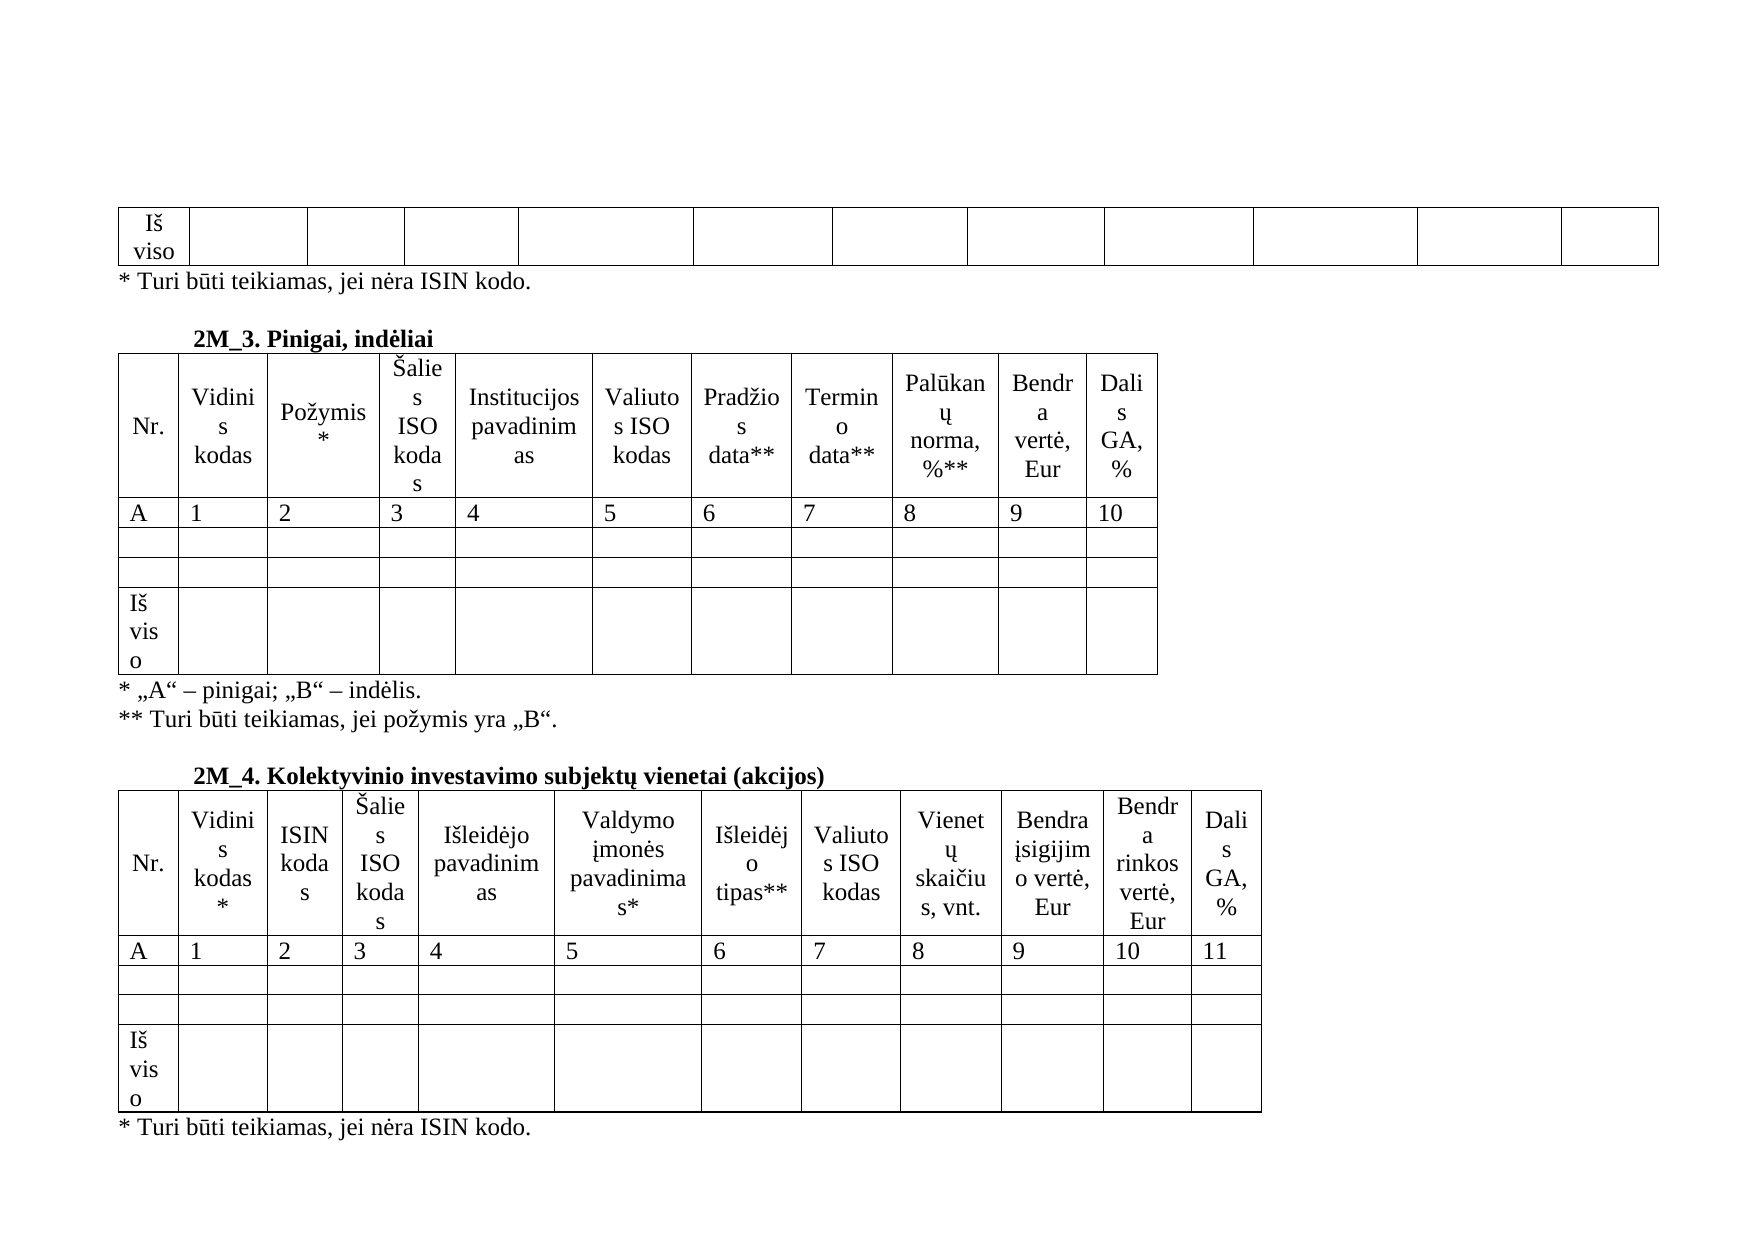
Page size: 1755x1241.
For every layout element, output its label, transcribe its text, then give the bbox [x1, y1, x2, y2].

table_cell A [119, 498, 178, 527]
table_cell 5 [593, 498, 691, 527]
table_cell [1002, 966, 1103, 994]
table_header Šalies ISO kodas [343, 791, 418, 935]
table_cell [456, 558, 592, 587]
table_cell 3 [380, 498, 455, 527]
table_header Vienetų skaičius, vnt. [901, 791, 1001, 935]
text * Turi būti teikiamas, jei nėra ISIN kodo. [118, 1112, 1636, 1141]
table_cell [692, 558, 791, 587]
table_cell [1192, 1025, 1261, 1111]
table_cell 4 [419, 936, 554, 964]
table_cell [702, 995, 801, 1024]
table_cell 9 [999, 498, 1086, 527]
table_cell [901, 1025, 1001, 1111]
table_cell [802, 966, 900, 994]
table_cell [702, 966, 801, 994]
table_cell [1104, 995, 1191, 1024]
table_cell [343, 1025, 418, 1111]
table_cell [694, 208, 832, 265]
table_cell [179, 558, 267, 587]
table_cell 4 [456, 498, 592, 527]
table_cell [1192, 966, 1261, 994]
table_header Nr. [119, 791, 178, 935]
table_cell [268, 995, 342, 1024]
table_cell [593, 558, 691, 587]
table_cell 10 [1104, 936, 1191, 964]
table_cell 1 [179, 936, 267, 964]
table_cell [802, 1025, 900, 1111]
table_header Termino data** [792, 354, 892, 497]
table_cell 6 [702, 936, 801, 964]
table_header ISIN kodas [268, 791, 342, 935]
table_cell [1192, 995, 1261, 1024]
table_cell 2 [268, 498, 379, 527]
table_cell [419, 995, 554, 1024]
table_cell [1105, 208, 1253, 265]
table_cell 10 [1087, 498, 1157, 527]
table_cell 3 [343, 936, 418, 964]
table_cell [380, 528, 455, 557]
table_cell [593, 588, 691, 674]
table_cell [268, 528, 379, 557]
table_header Bendra įsigijimo vertė, Eur [1002, 791, 1103, 935]
table_cell [179, 995, 267, 1024]
table_cell [179, 528, 267, 557]
table_header Vidinis kodas [179, 354, 267, 497]
table_header Dalis GA, % [1087, 354, 1157, 497]
table_cell 2 [268, 936, 342, 964]
table_cell [179, 588, 267, 674]
table_cell [999, 588, 1086, 674]
table_cell [968, 208, 1104, 265]
table_cell [190, 208, 307, 265]
table_cell [1002, 1025, 1103, 1111]
table_cell [802, 995, 900, 1024]
table_header Šalies ISO kodas [380, 354, 455, 497]
table_cell Iš viso [119, 208, 189, 265]
table_cell Iš viso [119, 588, 178, 674]
text 2M_3. Pinigai, indėliai [118, 324, 1636, 352]
table_header Išleidėjo tipas** [702, 791, 801, 935]
table_cell 9 [1002, 936, 1103, 964]
table_cell 8 [893, 498, 998, 527]
text ** Turi būti teikiamas, jei požymis yra „B“. [118, 704, 1636, 732]
table_cell [1104, 1025, 1191, 1111]
table_cell 8 [901, 936, 1001, 964]
table_cell [308, 208, 404, 265]
table_cell [268, 588, 379, 674]
table_cell [179, 966, 267, 994]
table_cell [119, 528, 178, 557]
table_header Vidinis kodas* [179, 791, 267, 935]
table_cell [119, 966, 178, 994]
table_cell [456, 528, 592, 557]
table_header Palūkanų norma, %** [893, 354, 998, 497]
table_cell [268, 1025, 342, 1111]
table_cell 7 [802, 936, 900, 964]
table_cell [833, 208, 967, 265]
table_cell [119, 995, 178, 1024]
table_cell [380, 558, 455, 587]
table_header Nr. [119, 354, 178, 497]
table_cell [893, 528, 998, 557]
text * Turi būti teikiamas, jei nėra ISIN kodo. [118, 266, 1636, 295]
table_cell 5 [555, 936, 701, 964]
table_cell [692, 528, 791, 557]
table_header Bendra rinkos vertė, Eur [1104, 791, 1191, 935]
table_cell [268, 966, 342, 994]
table_cell [343, 966, 418, 994]
table_cell [419, 1025, 554, 1111]
table_cell Iš viso [119, 1025, 178, 1111]
table_cell [1087, 528, 1157, 557]
table_cell [419, 966, 554, 994]
table_cell [792, 528, 892, 557]
table_cell [893, 588, 998, 674]
table_cell [792, 588, 892, 674]
table_cell [119, 558, 178, 587]
table_cell [1418, 208, 1561, 265]
table_cell [999, 528, 1086, 557]
table_cell [1087, 588, 1157, 674]
table_cell 7 [792, 498, 892, 527]
table_cell [1254, 208, 1417, 265]
table_cell [1104, 966, 1191, 994]
table_cell [555, 1025, 701, 1111]
table_cell 6 [692, 498, 791, 527]
table_cell [268, 558, 379, 587]
table_cell [555, 966, 701, 994]
table_cell [792, 558, 892, 587]
table_cell 11 [1192, 936, 1261, 964]
table_cell [999, 558, 1086, 587]
table_cell [519, 208, 693, 265]
table_cell [702, 1025, 801, 1111]
table_cell [405, 208, 518, 265]
table_cell [901, 995, 1001, 1024]
table_header Išleidėjo pavadinimas [419, 791, 554, 935]
table_header Valiutos ISO kodas [802, 791, 900, 935]
table_header Valdymo įmonės pavadinimas* [555, 791, 701, 935]
table_header Bendra vertė, Eur [999, 354, 1086, 497]
table_header Požymis* [268, 354, 379, 497]
table_cell [380, 588, 455, 674]
table_cell [179, 1025, 267, 1111]
table_header Dalis GA, % [1192, 791, 1261, 935]
table_cell [456, 588, 592, 674]
table_cell [343, 995, 418, 1024]
table_cell [901, 966, 1001, 994]
table_header Pradžios data** [692, 354, 791, 497]
text 2M_4. Kolektyvinio investavimo subjektų vienetai (akcijos) [118, 761, 1636, 790]
text * „A“ – pinigai; „B“ – indėlis. [118, 675, 1636, 704]
table_cell A [119, 936, 178, 964]
table_cell [1002, 995, 1103, 1024]
table_cell 1 [179, 498, 267, 527]
table_cell [1087, 558, 1157, 587]
table_cell [1562, 208, 1658, 265]
table_header Valiutos ISO kodas [593, 354, 691, 497]
table_cell [593, 528, 691, 557]
table_cell [555, 995, 701, 1024]
table_cell [893, 558, 998, 587]
table_header Institucijos pavadinimas [456, 354, 592, 497]
table_cell [692, 588, 791, 674]
